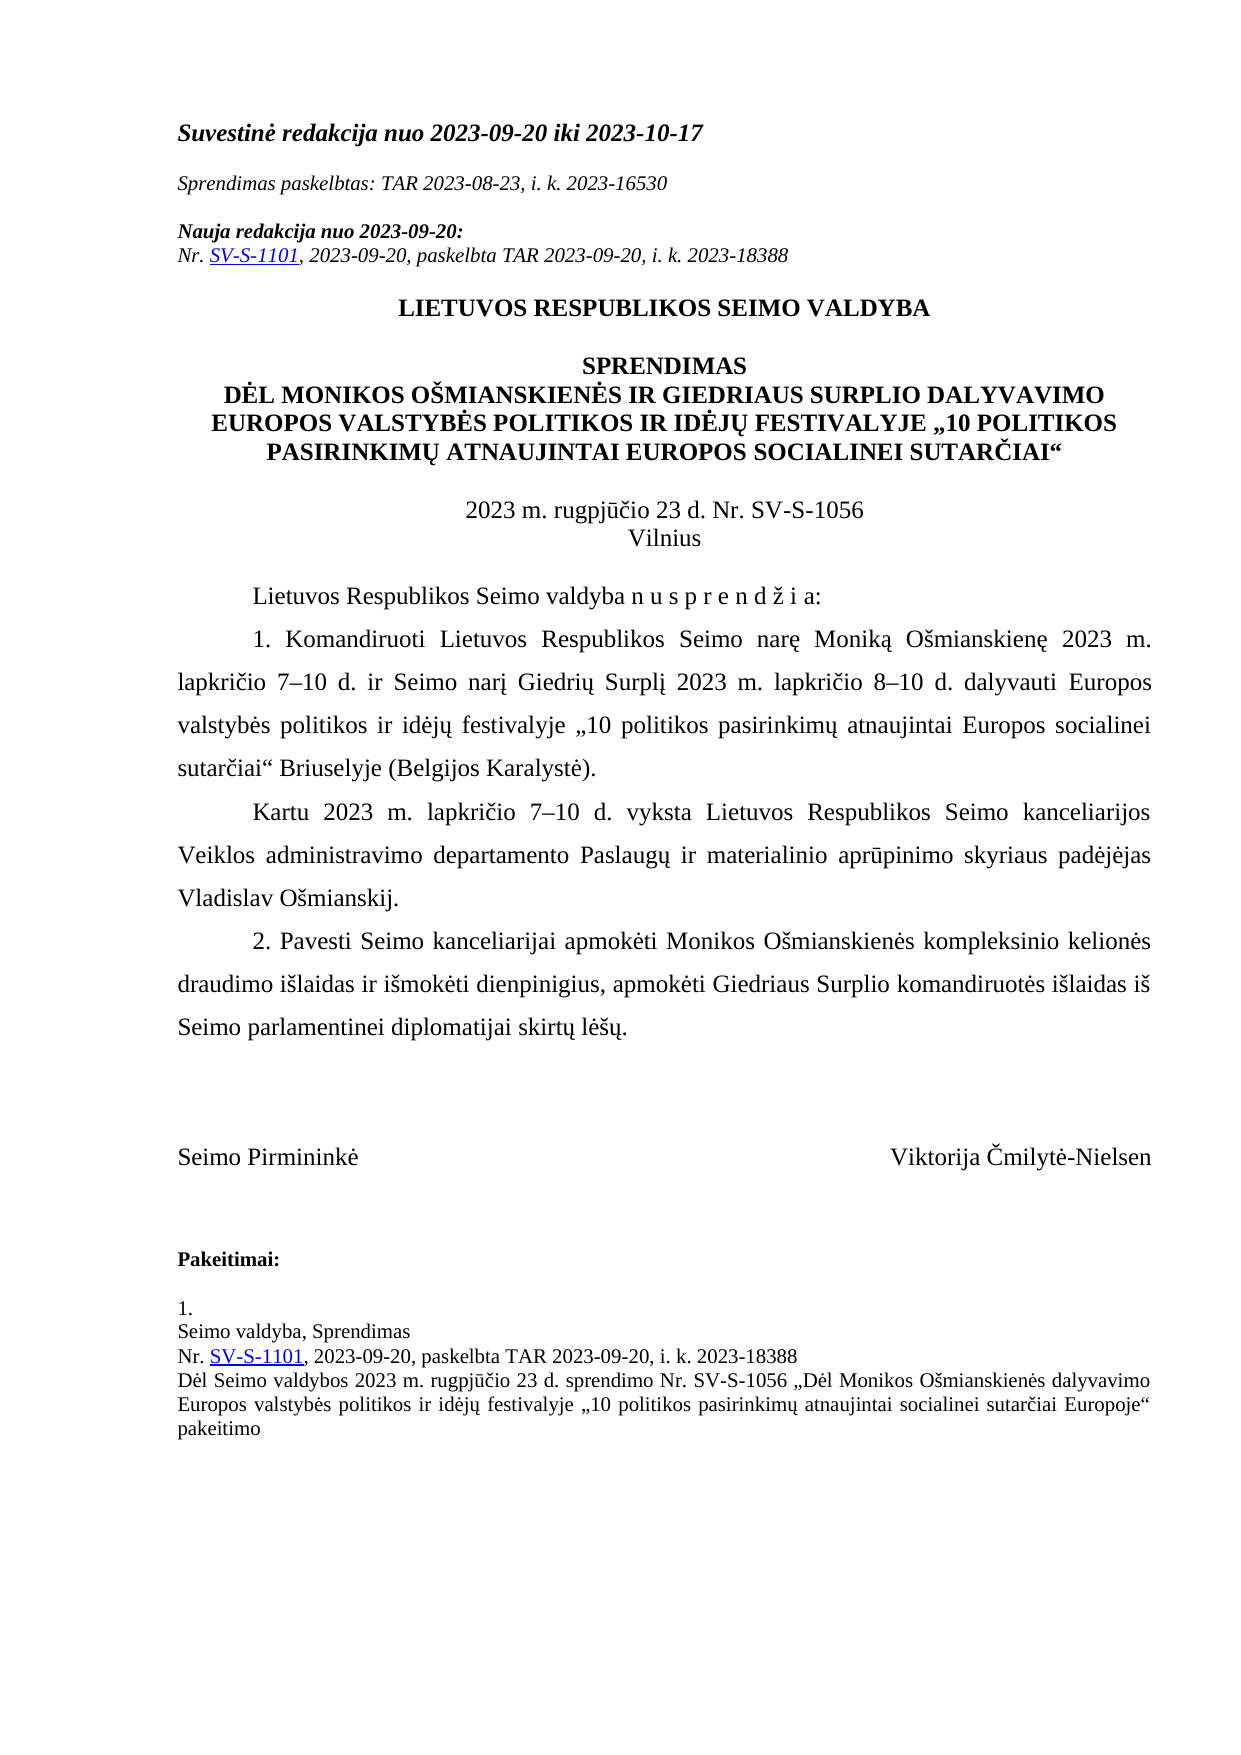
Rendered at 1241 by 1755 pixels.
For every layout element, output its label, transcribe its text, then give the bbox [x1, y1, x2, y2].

text Dėl Seimo valdybos 2023 m. rugpjūčio 23 d. sprendimo Nr. SV-S-1056 „Dėl Monikos Ošmianskienės dalyvavimo Europos valstybės politikos ir idėjų festivalyje „10 politikos pasirinkimų atnaujintai socialinei sutarčiai Europoje“ pakeitimo [177, 1368, 1152, 1440]
text Nr. SV-S-1101, 2023-09-20, paskelbta TAR 2023-09-20, i. k. 2023-18388 [177, 243, 1152, 267]
text DĖL MONIKOS OŠMIANSKIENĖS IR GIEDRIAUS SURPLIO DALYVAVIMO EUROPOS VALSTYBĖS POLITIKOS IR IDĖJŲ FESTIVALYJE „10 POLITIKOS PASIRINKIMŲ ATNAUJINTAI EUROPOS SOCIALINEI SUTARČIAI“ [177, 380, 1152, 466]
text Nauja redakcija nuo 2023-09-20: [177, 219, 1152, 243]
text Vilnius [177, 523, 1152, 552]
text LIETUVOS RESPUBLIKOS SEIMO VALDYBA [177, 293, 1152, 322]
text Seimo Pirmininkė Viktorija Čmilytė-Nielsen [177, 1142, 1152, 1170]
text 2023 m. rugpjūčio 23 d. Nr. SV-S-1056 [177, 495, 1152, 523]
text Seimo valdyba, Sprendimas [177, 1319, 1152, 1343]
text Sprendimas paskelbtas: TAR 2023-08-23, i. k. 2023-16530 [177, 171, 1152, 195]
text Kartu 2023 m. lapkričio 7–10 d. vyksta Lietuvos Respublikos Seimo kanceliarijos Veiklos administravimo departamento Paslaugų ir materialinio aprūpinimo skyriaus padėjėjas Vladislav Ošmianskij. [177, 797, 1152, 912]
text 1. Komandiruoti Lietuvos Respublikos Seimo narę Moniką Ošmianskienę 2023 m. lapkričio 7–10 d. ir Seimo narį Giedrių Surplį 2023 m. lapkričio 8–10 d. dalyvauti Europos valstybės politikos ir idėjų festivalyje „10 politikos pasirinkimų atnaujintai Europos socialinei sutarčiai“ Briuselyje (Belgijos Karalystė). [177, 624, 1152, 782]
text SPRENDIMAS [177, 351, 1152, 380]
text Lietuvos Respublikos Seimo valdyba nusprendžia: [177, 581, 1152, 610]
text Suvestinė redakcija nuo 2023-09-20 iki 2023-10-17 [177, 118, 1152, 147]
text 2. Pavesti Seimo kanceliarijai apmokėti Monikos Ošmianskienės kompleksinio kelionės draudimo išlaidas ir išmokėti dienpinigius, apmokėti Giedriaus Surplio komandiruotės išlaidas iš Seimo parlamentinei diplomatijai skirtų lėšų. [177, 926, 1152, 1041]
text 1. [177, 1295, 1152, 1319]
text Pakeitimai: [177, 1247, 1152, 1271]
text Nr. SV-S-1101, 2023-09-20, paskelbta TAR 2023-09-20, i. k. 2023-18388 [177, 1343, 1152, 1368]
